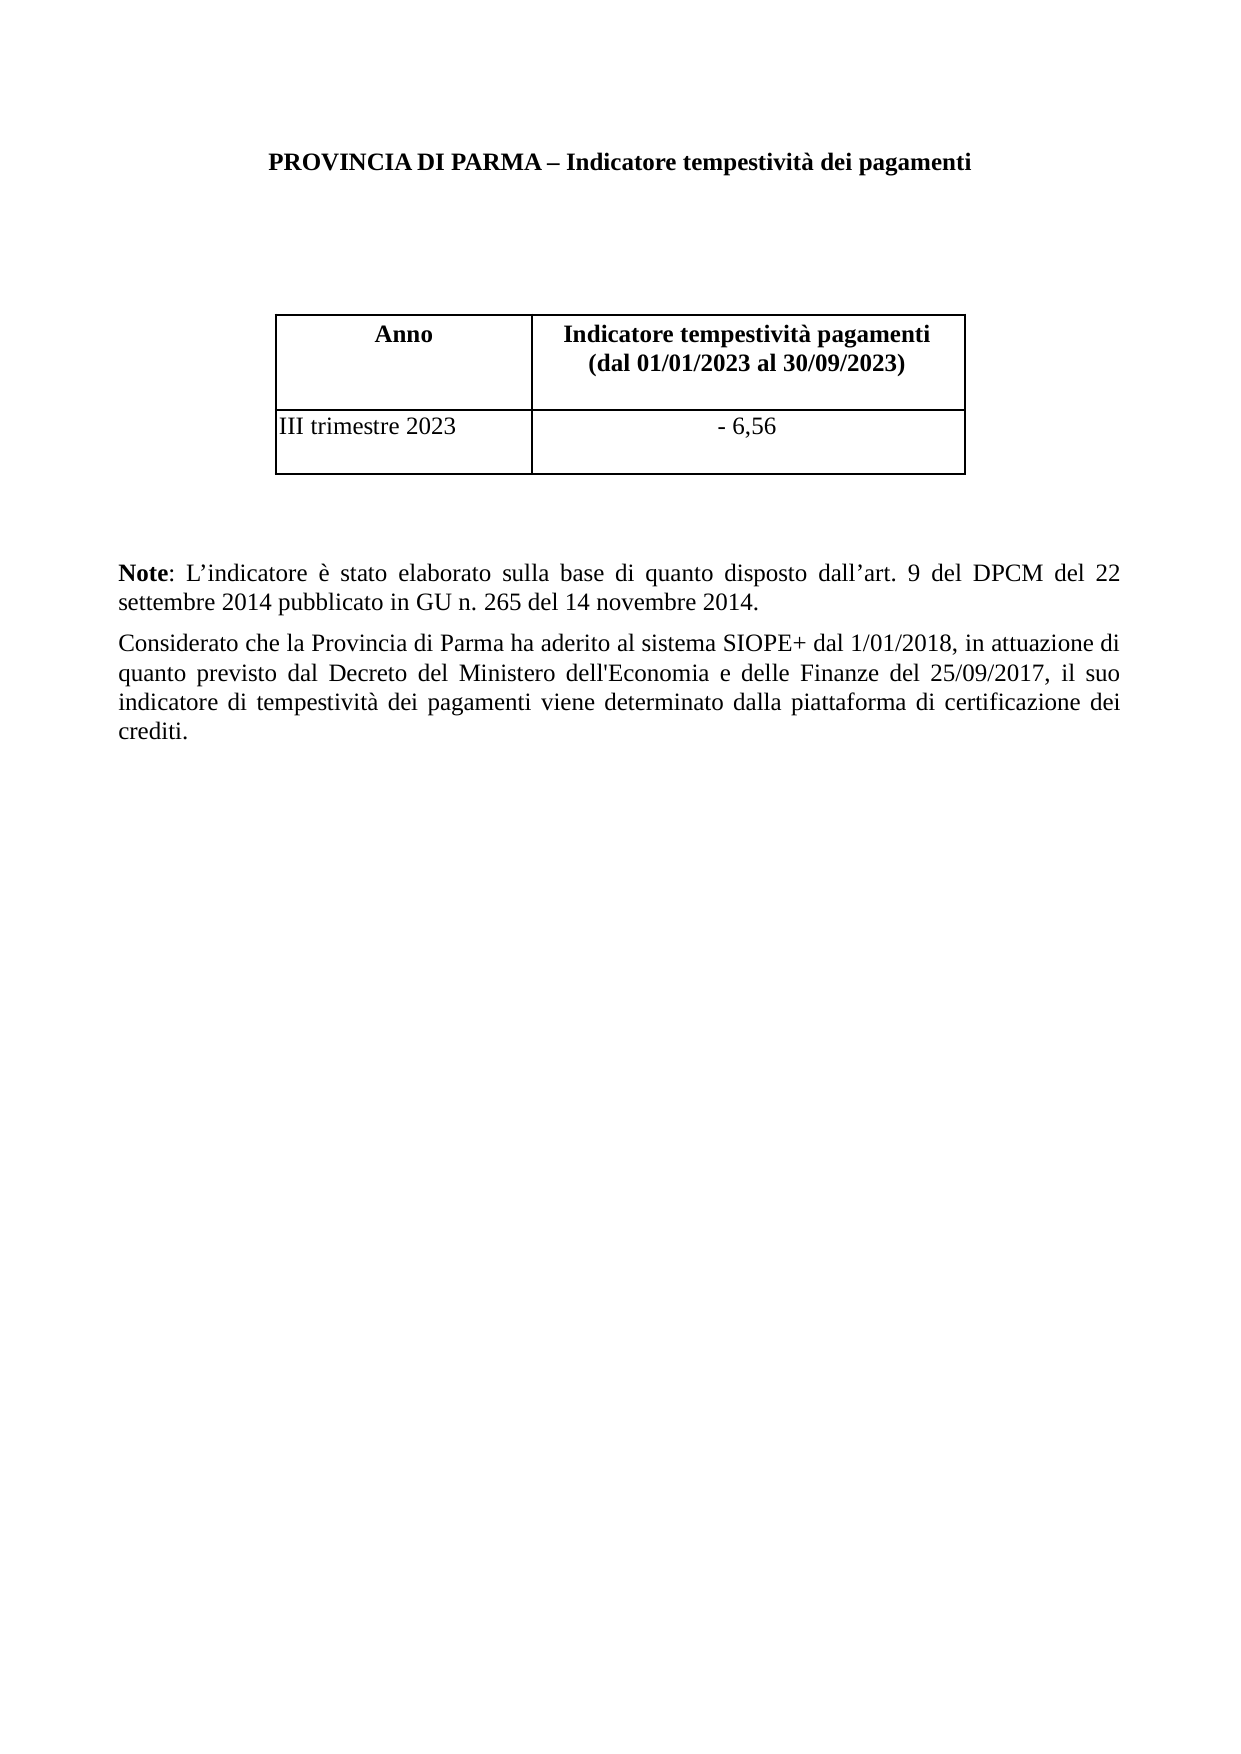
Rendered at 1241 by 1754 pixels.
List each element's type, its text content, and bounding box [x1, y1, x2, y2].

text Considerato che la Provincia di Parma ha aderito al sistema SIOPE+ dal 1/01/2018, in attuazione di quanto previsto dal Decreto del Ministero dell'Economia e delle Finanze del 25/09/2017, il suo indicatore di tempestività dei pagamenti viene determinato dalla piattaforma di certificazione dei crediti. [118, 628, 1122, 744]
table_header Anno [277, 316, 531, 409]
text Note: L’indicatore è stato elaborato sulla base di quanto disposto dall’art. 9 del DPCM del 22 settembre 2014 pubblicato in GU n. 265 del 14 novembre 2014. [118, 558, 1122, 616]
table_cell III trimestre 2023 [277, 411, 531, 472]
text PROVINCIA DI PARMA – Indicatore tempestività dei pagamenti [118, 147, 1122, 176]
table_header Indicatore tempestività pagamenti (dal 01/01/2023 al 30/09/2023) [533, 316, 964, 409]
table_cell - 6,56 [533, 411, 964, 472]
